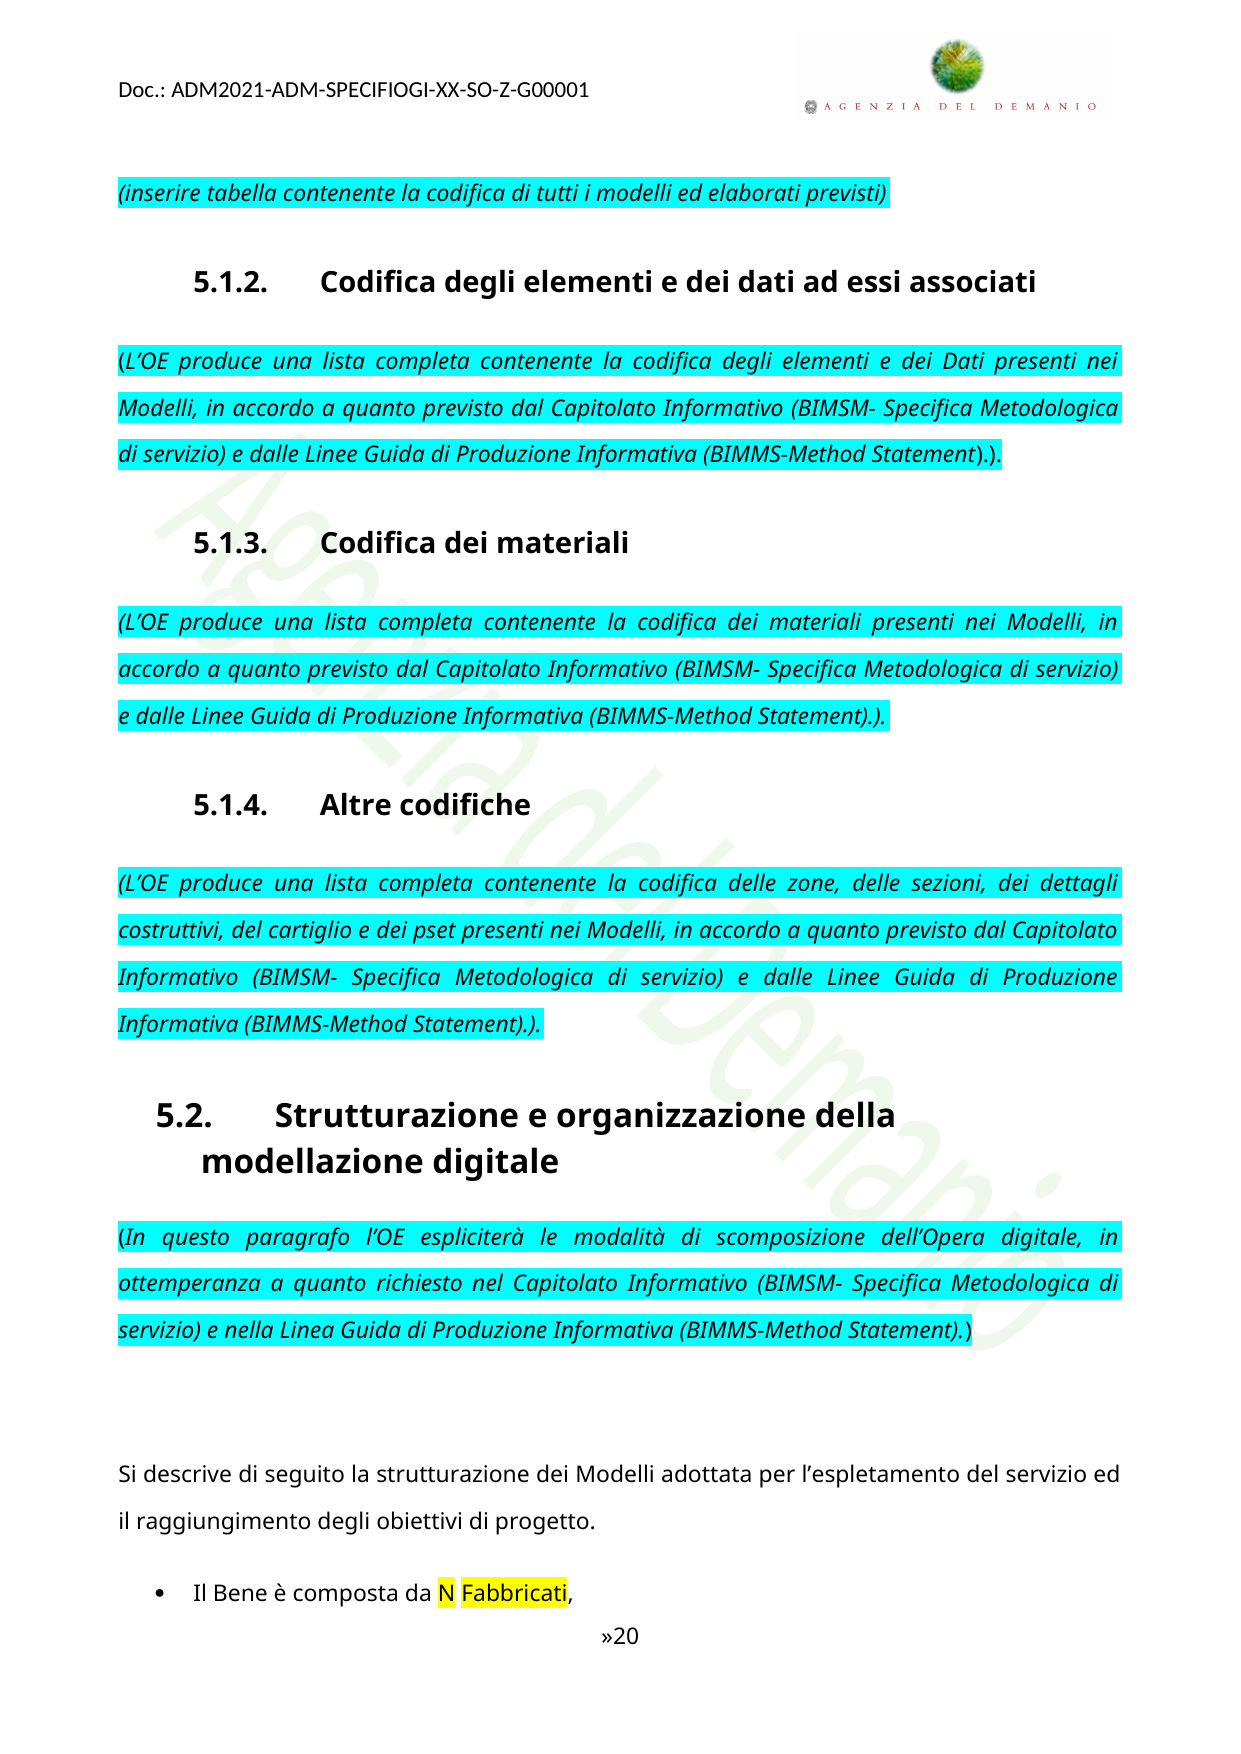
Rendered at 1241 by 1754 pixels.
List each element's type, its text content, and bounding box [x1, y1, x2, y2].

list Codifica dei materiali [315, 523, 1122, 562]
text (In questo paragrafo l’OE espliciterà le modalità di scomposizione dell’Opera digitale, in ottemperanza a quanto richiesto nel Capitolato Informativo (BIMSM- Specifica Metodologica di servizio) e nella Linea Guida di Produzione Informativa (BIMMS-Method Statement).) [118, 1221, 1122, 1346]
list Altre codifiche [470, 784, 636, 824]
list Codifica dei materiali [193, 523, 226, 562]
list Strutturazione e organizzazione della modellazione digitale [820, 1092, 1122, 1183]
list Codifica degli elementi e dei dati ad essi associati [193, 262, 1122, 301]
list Strutturazione e organizzazione della modellazione digitale [156, 1092, 876, 1183]
text Si descrive di seguito la strutturazione dei Modelli adottata per l’espletamento del servizio ed il raggiungimento degli obiettivi di progetto. [118, 1458, 1122, 1536]
list Altre codifiche [446, 784, 489, 808]
text (L’OE produce una lista completa contenente la codifica dei materiali presenti nei Modelli, in accordo a quanto previsto dal Capitolato Informativo (BIMSM- Specifica Metodologica di servizio) e dalle Linee Guida di Produzione Informativa (BIMMS-Method Statement).). [118, 606, 1122, 731]
list Altre codifiche [551, 806, 594, 824]
list Altre codifiche [193, 784, 460, 824]
list Altre codifiche [616, 784, 1122, 824]
list Codifica dei materiali [274, 526, 315, 562]
list Il Bene è composta da N Fabbricati, [156, 1577, 1122, 1608]
text (inserire tabella contenente la codifica di tutti i modelli ed elaborati previsti) [118, 177, 1122, 208]
text (L’OE produce una lista completa contenente la codifica degli elementi e dei Dati presenti nei Modelli, in accordo a quanto previsto dal Capitolato Informativo (BIMSM- Specifica Metodologica di servizio) e dalle Linee Guida di Produzione Informativa (BIMMS-Method Statement).). [118, 345, 1122, 470]
list Codifica dei materiali [227, 523, 283, 562]
text (L’OE produce una lista completa contenente la codifica delle zone, delle sezioni, dei dettagli costruttivi, del cartiglio e dei pset presenti nei Modelli, in accordo a quanto previsto dal Capitolato Informativo (BIMSM- Specifica Metodologica di servizio) e dalle Linee Guida di Produzione Informativa (BIMMS-Method Statement).). [118, 867, 1122, 1039]
